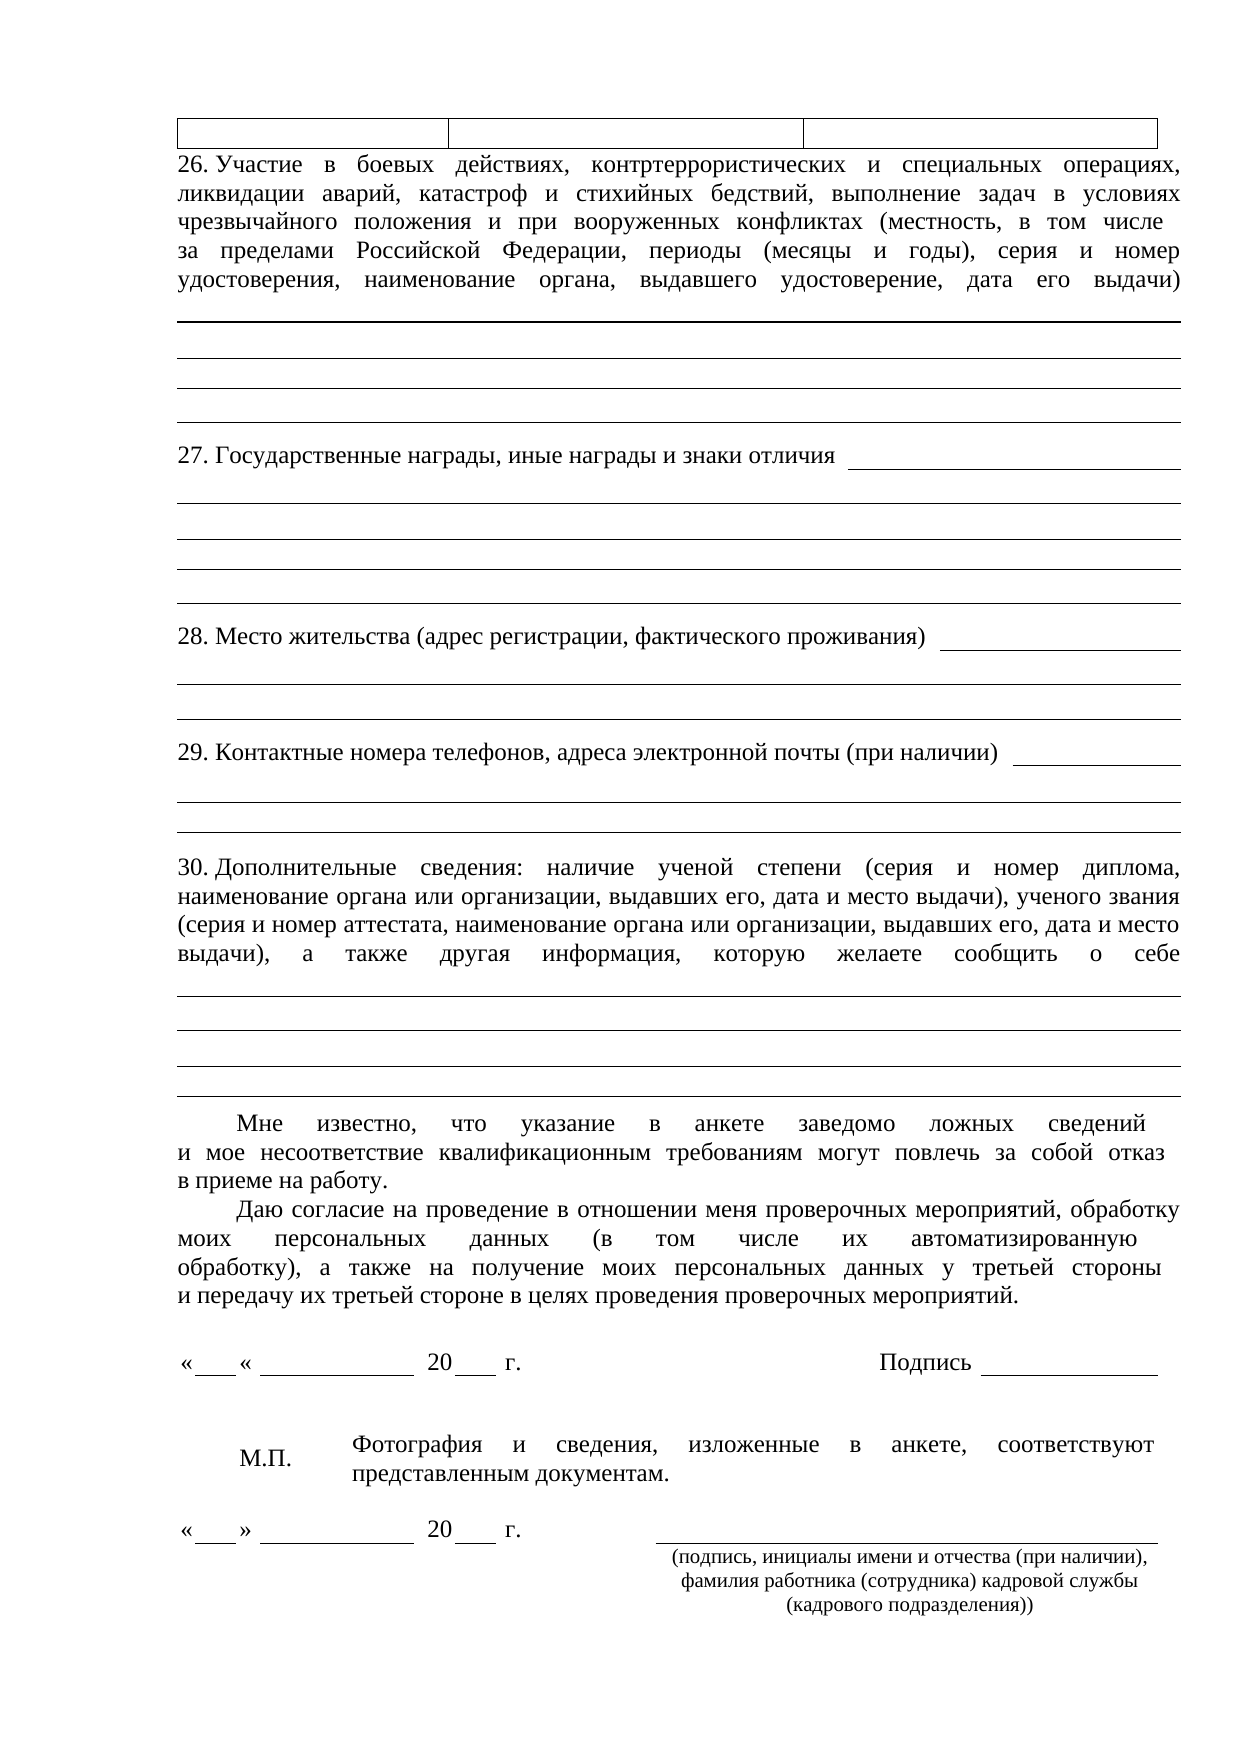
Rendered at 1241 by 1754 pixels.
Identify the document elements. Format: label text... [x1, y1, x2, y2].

table_cell [455, 1544, 496, 1616]
text Мне известно, что указание в анкете заведомо ложных сведений и мое несоответствие квалификационным требованиям могут повлечь за собой отказ в приеме на работу. [177, 1108, 1181, 1194]
text 30. Дополнительные сведения: наличие ученой степени (серия и номер диплома, наименование органа или организации, выдавших его, дата и место выдачи), ученого звания (серия и номер аттестата, наименование органа или организации, выдавших его, дата и место выдачи), а также другая информация, которую желаете сообщить о себе [177, 852, 1181, 996]
table_header [260, 1347, 413, 1375]
table_header [981, 1347, 1158, 1375]
table_header г. [496, 1514, 656, 1542]
table_header [455, 1347, 496, 1375]
text 29. Контактные номера телефонов, адреса электронной почты (при наличии) [177, 737, 1181, 765]
table_header 20 [414, 1347, 455, 1375]
table_header М.П. [177, 1429, 349, 1486]
table_cell [414, 1543, 455, 1616]
text 26. Участие в боевых действиях, контртеррористических и специальных операциях, ликвидации аварий, катастроф и стихийных бедствий, выполнение задач в условиях чрезвычайного положения и при вооруженных конфликтах (местность, в том числе за пределами Российской Федерации, периоды (месяцы и годы), серия и номер удостоверения, наименование органа, выдавшего удостоверение, дата его выдачи) [177, 149, 1181, 321]
table_cell [496, 1543, 656, 1616]
table_header « [177, 1347, 195, 1375]
table_header [195, 1347, 236, 1375]
table_header » [236, 1514, 260, 1542]
table_header « [236, 1347, 260, 1375]
text 27. Государственные награды, иные награды и знаки отличия [177, 440, 1181, 469]
table_cell [178, 119, 448, 148]
table_header г. [496, 1347, 543, 1375]
table_header « [177, 1514, 195, 1542]
table_cell [177, 1543, 195, 1616]
text 28. Место жительства (адрес регистрации, фактического проживания) [177, 621, 1181, 650]
table_header [195, 1514, 236, 1542]
table_cell [804, 119, 1157, 148]
table_cell [195, 1544, 236, 1616]
table_header [260, 1514, 413, 1542]
table_header [455, 1514, 496, 1542]
table_header Подпись [544, 1347, 981, 1375]
table_cell [449, 119, 803, 148]
table_header Фотография и сведения, изложенные в анкете, соответствуют представленным документам. [349, 1429, 1158, 1486]
table_header 20 [414, 1514, 455, 1542]
table_cell [260, 1544, 413, 1616]
table_cell [236, 1543, 260, 1616]
text Даю согласие на проведение в отношении меня проверочных мероприятий, обработку моих персональных данных (в том числе их автоматизированную обработку), а также на получение моих персональных данных у третьей стороны и передачу их третьей стороне в целях проведения проверочных мероприятий. [177, 1194, 1181, 1309]
table_cell (подпись, инициалы имени и отчества (при наличии), фамилия работника (сотрудника) кадровой службы (кадрового подразделения)) [656, 1544, 1158, 1616]
table_header [656, 1514, 1158, 1542]
